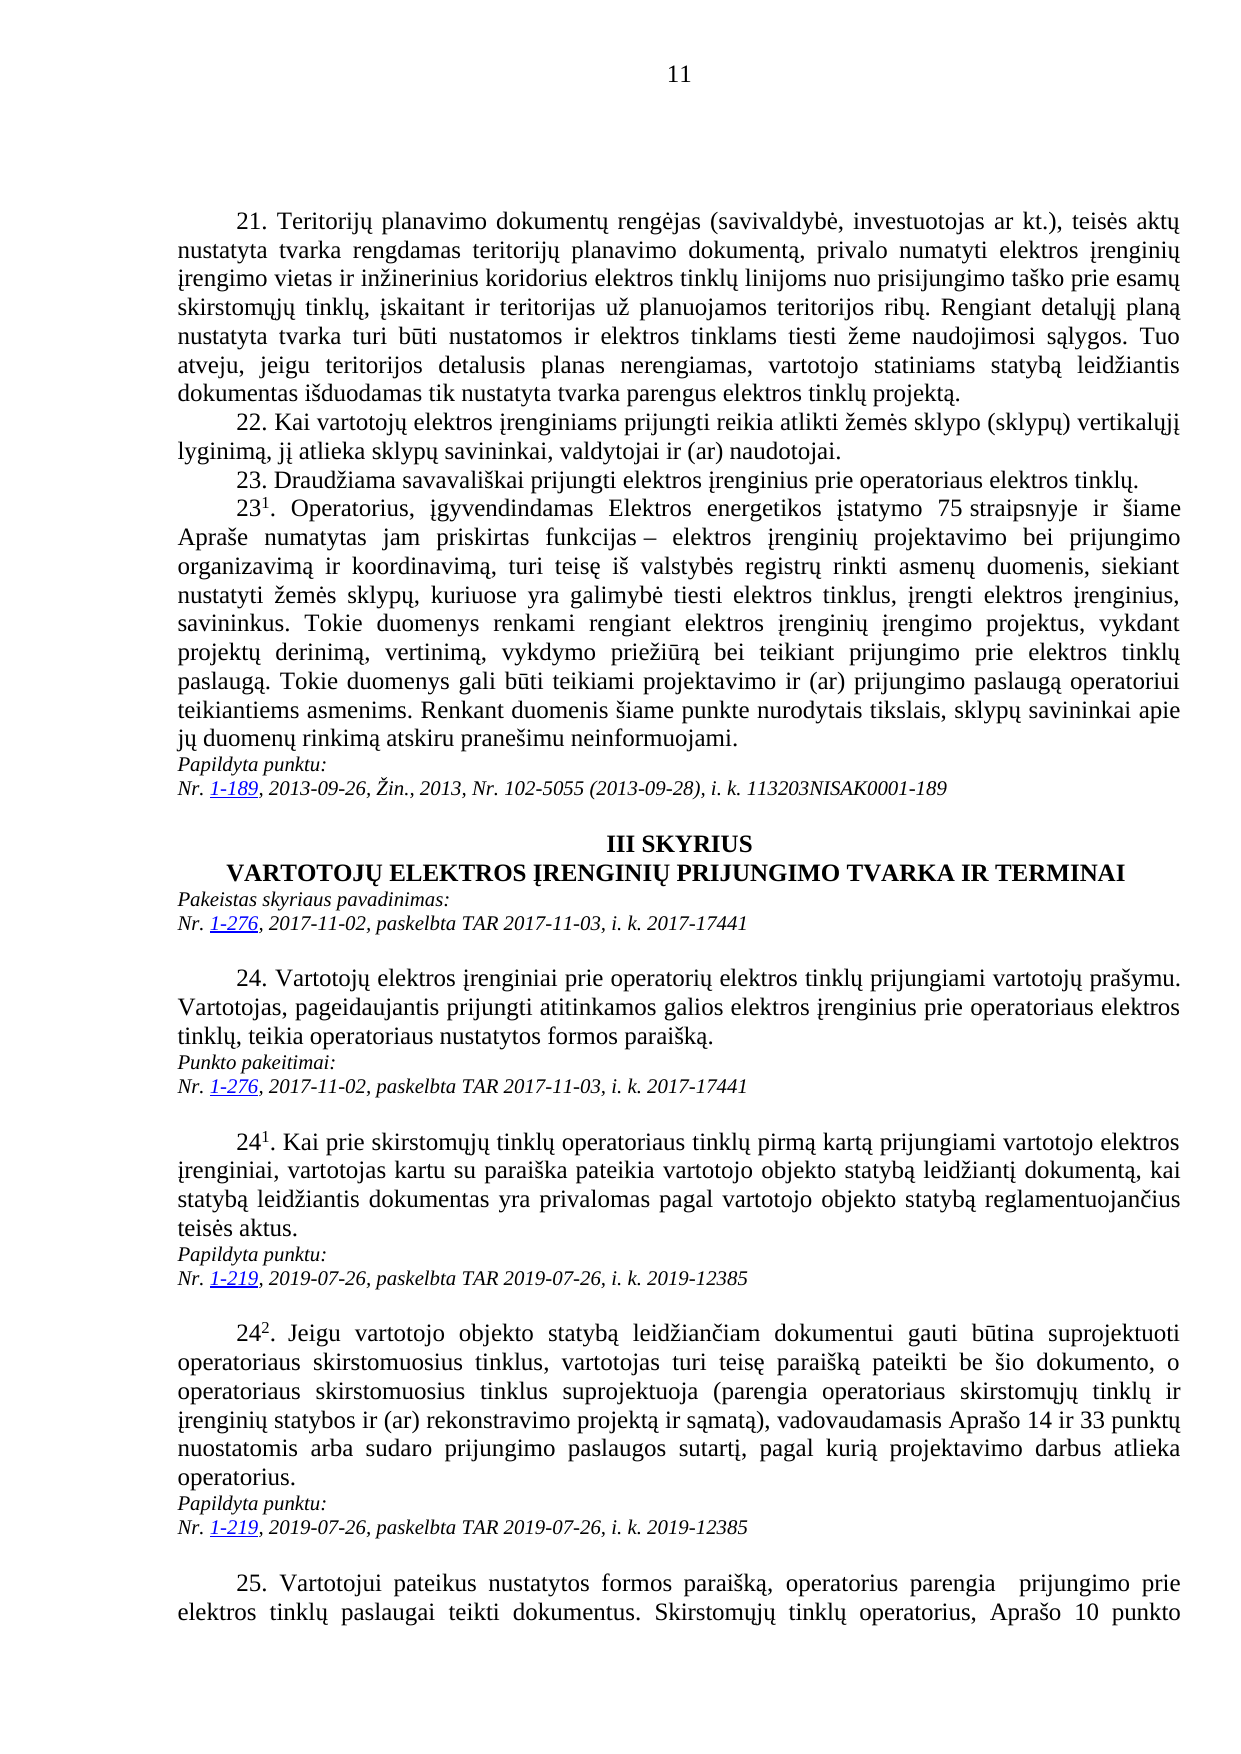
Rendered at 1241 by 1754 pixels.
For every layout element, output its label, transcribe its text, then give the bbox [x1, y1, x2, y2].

text Papildyta punktu: [177, 752, 1181, 776]
text Nr. 1-276, 2017-11-02, paskelbta TAR 2017-11-03, i. k. 2017-17441 [177, 911, 1181, 935]
text VARTOTOJŲ ELEKTROS ĮRENGINIŲ PRIJUNGIMO TVARKA IR TERMINAI [177, 858, 1181, 887]
text Nr. 1-276, 2017-11-02, paskelbta TAR 2017-11-03, i. k. 2017-17441 [177, 1074, 1181, 1098]
text 23. Draudžiama savavališkai prijungti elektros įrenginius prie operatoriaus elektros tinklų. [177, 465, 1181, 493]
text Nr. 1-219, 2019-07-26, paskelbta TAR 2019-07-26, i. k. 2019-12385 [177, 1515, 1181, 1539]
text 24. Vartotojų elektros įrenginiai prie operatorių elektros tinklų prijungiami vartotojų prašymu. Vartotojas, pageidaujantis prijungti atitinkamos galios elektros įrenginius prie operatoriaus elektros tinklų, teikia operatoriaus nustatytos formos paraišką. [177, 963, 1181, 1050]
text Nr. 1-189, 2013-09-26, Žin., 2013, Nr. 102-5055 (2013-09-28), i. k. 113203NISAK0001-189 [177, 776, 1181, 800]
text 25. Vartotojui pateikus nustatytos formos paraišką, operatorius parengia prijungimo prie elektros tinklų paslaugai teikti dokumentus. Skirstomųjų tinklų operatorius, Aprašo 10 punkto [177, 1568, 1181, 1625]
text Pakeistas skyriaus pavadinimas: [177, 887, 1181, 911]
text 242. Jeigu vartotojo objekto statybą leidžiančiam dokumentui gauti būtina suprojektuoti operatoriaus skirstomuosius tinklus, vartotojas turi teisę paraišką pateikti be šio dokumento, o operatoriaus skirstomuosius tinklus suprojektuoja (parengia operatoriaus skirstomųjų tinklų ir įrenginių statybos ir (ar) rekonstravimo projektą ir sąmatą), vadovaudamasis Aprašo 14 ir 33 punktų nuostatomis arba sudaro prijungimo paslaugos sutartį, pagal kurią projektavimo darbus atlieka operatorius. [177, 1318, 1181, 1491]
text Punkto pakeitimai: [177, 1050, 1181, 1074]
text 22. Kai vartotojų elektros įrenginiams prijungti reikia atlikti žemės sklypo (sklypų) vertikalųjį lyginimą, jį atlieka sklypų savininkai, valdytojai ir (ar) naudotojai. [177, 407, 1181, 465]
text Nr. 1-219, 2019-07-26, paskelbta TAR 2019-07-26, i. k. 2019-12385 [177, 1266, 1181, 1290]
text 231. Operatorius, įgyvendindamas Elektros energetikos įstatymo 75 straipsnyje ir šiame Apraše numatytas jam priskirtas funkcijas – elektros įrenginių projektavimo bei prijungimo organizavimą ir koordinavimą, turi teisę iš valstybės registrų rinkti asmenų duomenis, siekiant nustatyti žemės sklypų, kuriuose yra galimybė tiesti elektros tinklus, įrengti elektros įrenginius, savininkus. Tokie duomenys renkami rengiant elektros įrenginių įrengimo projektus, vykdant projektų derinimą, vertinimą, vykdymo priežiūrą bei teikiant prijungimo prie elektros tinklų paslaugą. Tokie duomenys gali būti teikiami projektavimo ir (ar) prijungimo paslaugą operatoriui teikiantiems asmenims. Renkant duomenis šiame punkte nurodytais tikslais, sklypų savininkai apie jų duomenų rinkimą atskiru pranešimu neinformuojami. [177, 493, 1181, 752]
text Papildyta punktu: [177, 1491, 1181, 1515]
text 21. Teritorijų planavimo dokumentų rengėjas (savivaldybė, investuotojas ar kt.), teisės aktų nustatyta tvarka rengdamas teritorijų planavimo dokumentą, privalo numatyti elektros įrenginių įrengimo vietas ir inžinerinius koridorius elektros tinklų linijoms nuo prisijungimo taško prie esamų skirstomųjų tinklų, įskaitant ir teritorijas už planuojamos teritorijos ribų. Rengiant detalųjį planą nustatyta tvarka turi būti nustatomos ir elektros tinklams tiesti žeme naudojimosi sąlygos. Tuo atveju, jeigu teritorijos detalusis planas nerengiamas, vartotojo statiniams statybą leidžiantis dokumentas išduodamas tik nustatyta tvarka parengus elektros tinklų projektą. [177, 206, 1181, 407]
text 241. Kai prie skirstomųjų tinklų operatoriaus tinklų pirmą kartą prijungiami vartotojo elektros įrenginiai, vartotojas kartu su paraiška pateikia vartotojo objekto statybą leidžiantį dokumentą, kai statybą leidžiantis dokumentas yra privalomas pagal vartotojo objekto statybą reglamentuojančius teisės aktus. [177, 1127, 1181, 1242]
text Papildyta punktu: [177, 1242, 1181, 1266]
text III SKYRIUS [177, 829, 1181, 858]
